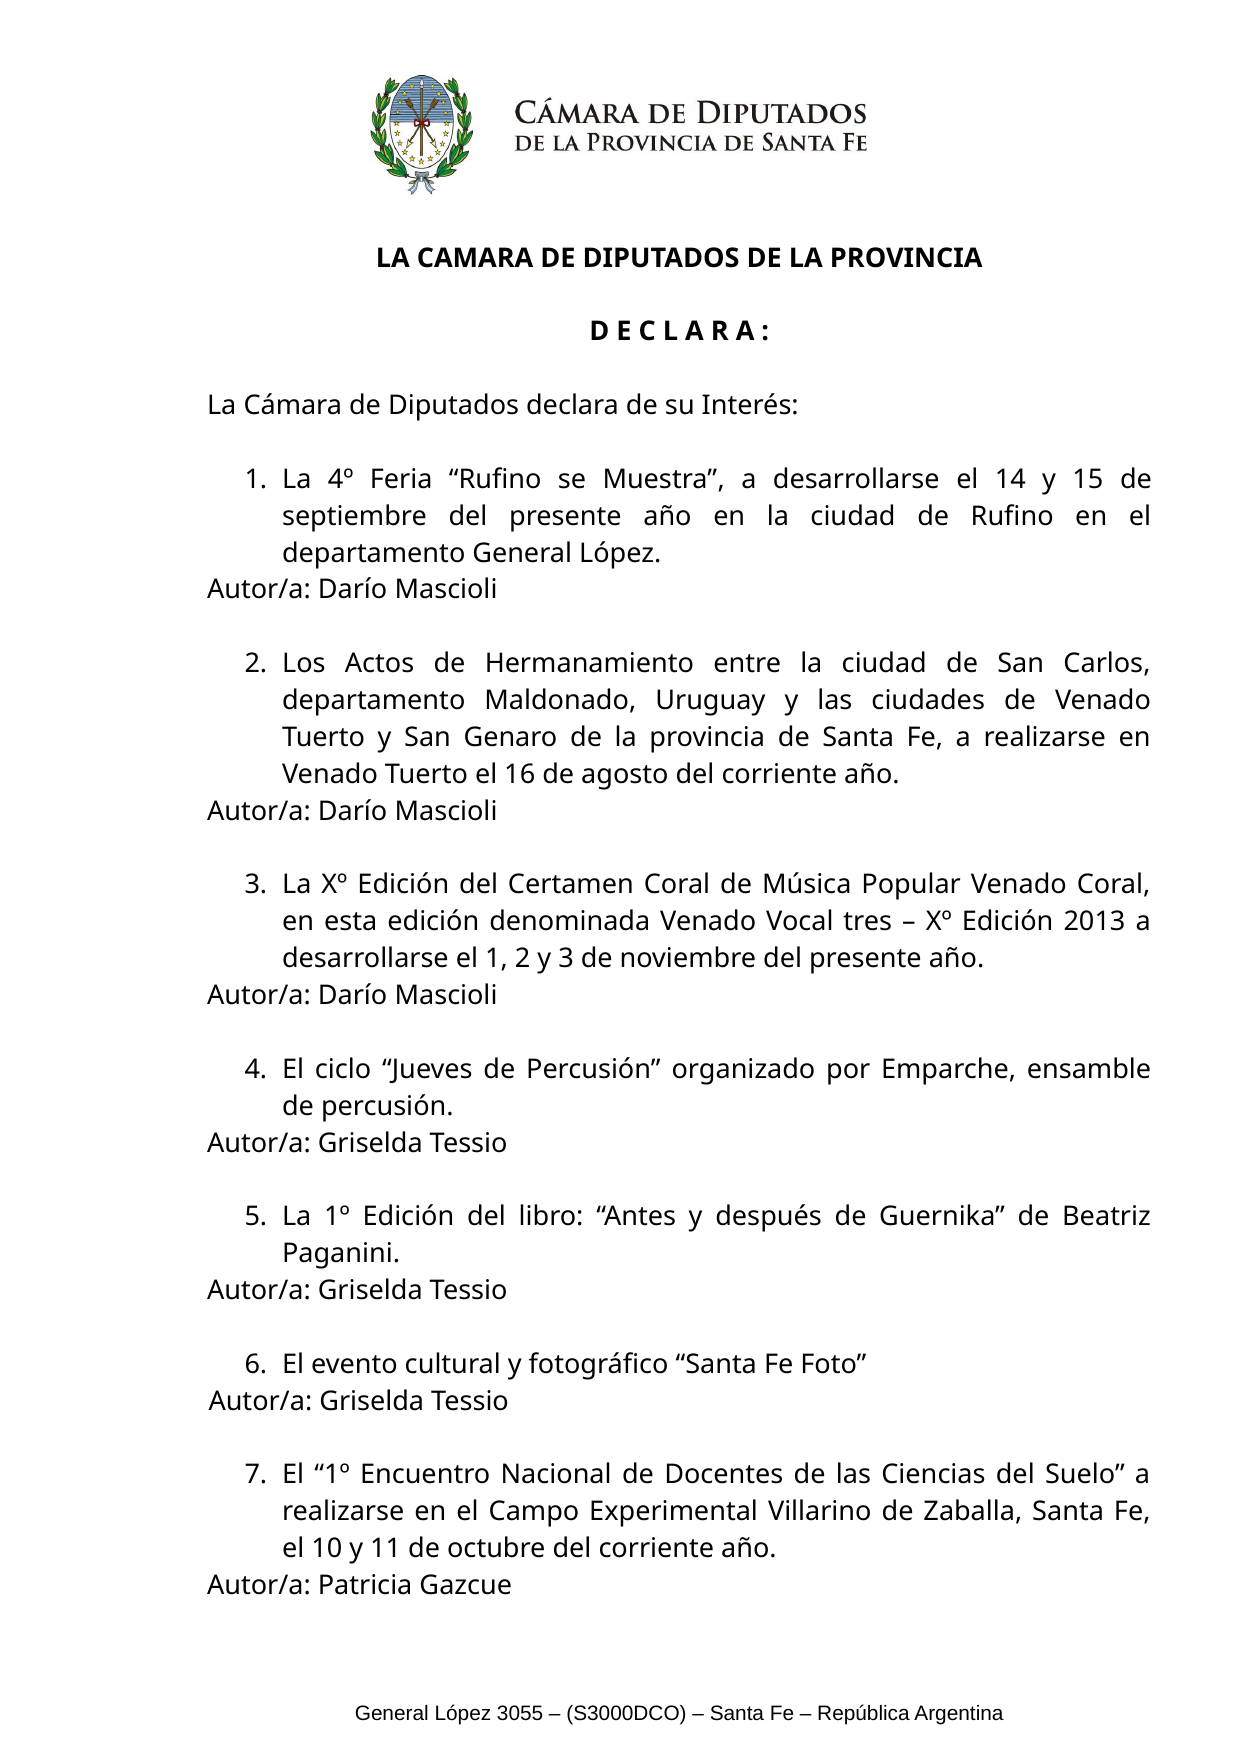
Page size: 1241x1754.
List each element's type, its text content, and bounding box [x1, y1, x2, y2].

text D E C L A R A : [207, 312, 1152, 349]
list El ciclo “Jueves de Percusión” organizado por Emparche, ensamble de percusión. [244, 1049, 1152, 1123]
picture [370, 75, 867, 199]
text Autor/a: Darío Mascioli [207, 570, 1152, 607]
text Autor/a: Patricia Gazcue [207, 1566, 1152, 1602]
list La Xº Edición del Certamen Coral de Música Popular Venado Coral, en esta edición denominada Venado Vocal tres – Xº Edición 2013 a desarrollarse el 1, 2 y 3 de noviembre del presente año. [244, 865, 1152, 976]
list La 4º Feria “Rufino se Muestra”, a desarrollarse el 14 y 15 de septiembre del presente año en la ciudad de Rufino en el departamento General López. [244, 459, 1152, 570]
text Autor/a: Griselda Tessio [207, 1381, 1152, 1418]
text Autor/a: Darío Mascioli [207, 976, 1152, 1012]
list El “1º Encuentro Nacional de Docentes de las Ciencias del Suelo” a realizarse en el Campo Experimental Villarino de Zaballa, Santa Fe, el 10 y 11 de octubre del corriente año. [244, 1455, 1152, 1566]
list La 1º Edición del libro: “Antes y después de Guernika” de Beatriz Paganini. [244, 1197, 1152, 1271]
text La Cámara de Diputados declara de su Interés: [207, 386, 1152, 422]
text Autor/a: Darío Mascioli [207, 791, 1152, 828]
list Los Actos de Hermanamiento entre la ciudad de San Carlos, departamento Maldonado, Uruguay y las ciudades de Venado Tuerto y San Genaro de la provincia de Santa Fe, a realizarse en Venado Tuerto el 16 de agosto del corriente año. [244, 644, 1152, 791]
text Autor/a: Griselda Tessio [207, 1123, 1152, 1160]
text Autor/a: Griselda Tessio [207, 1271, 1152, 1307]
text LA CAMARA DE DIPUTADOS DE LA PROVINCIA [207, 238, 1152, 275]
list El evento cultural y fotográfico “Santa Fe Foto” [244, 1344, 1152, 1381]
